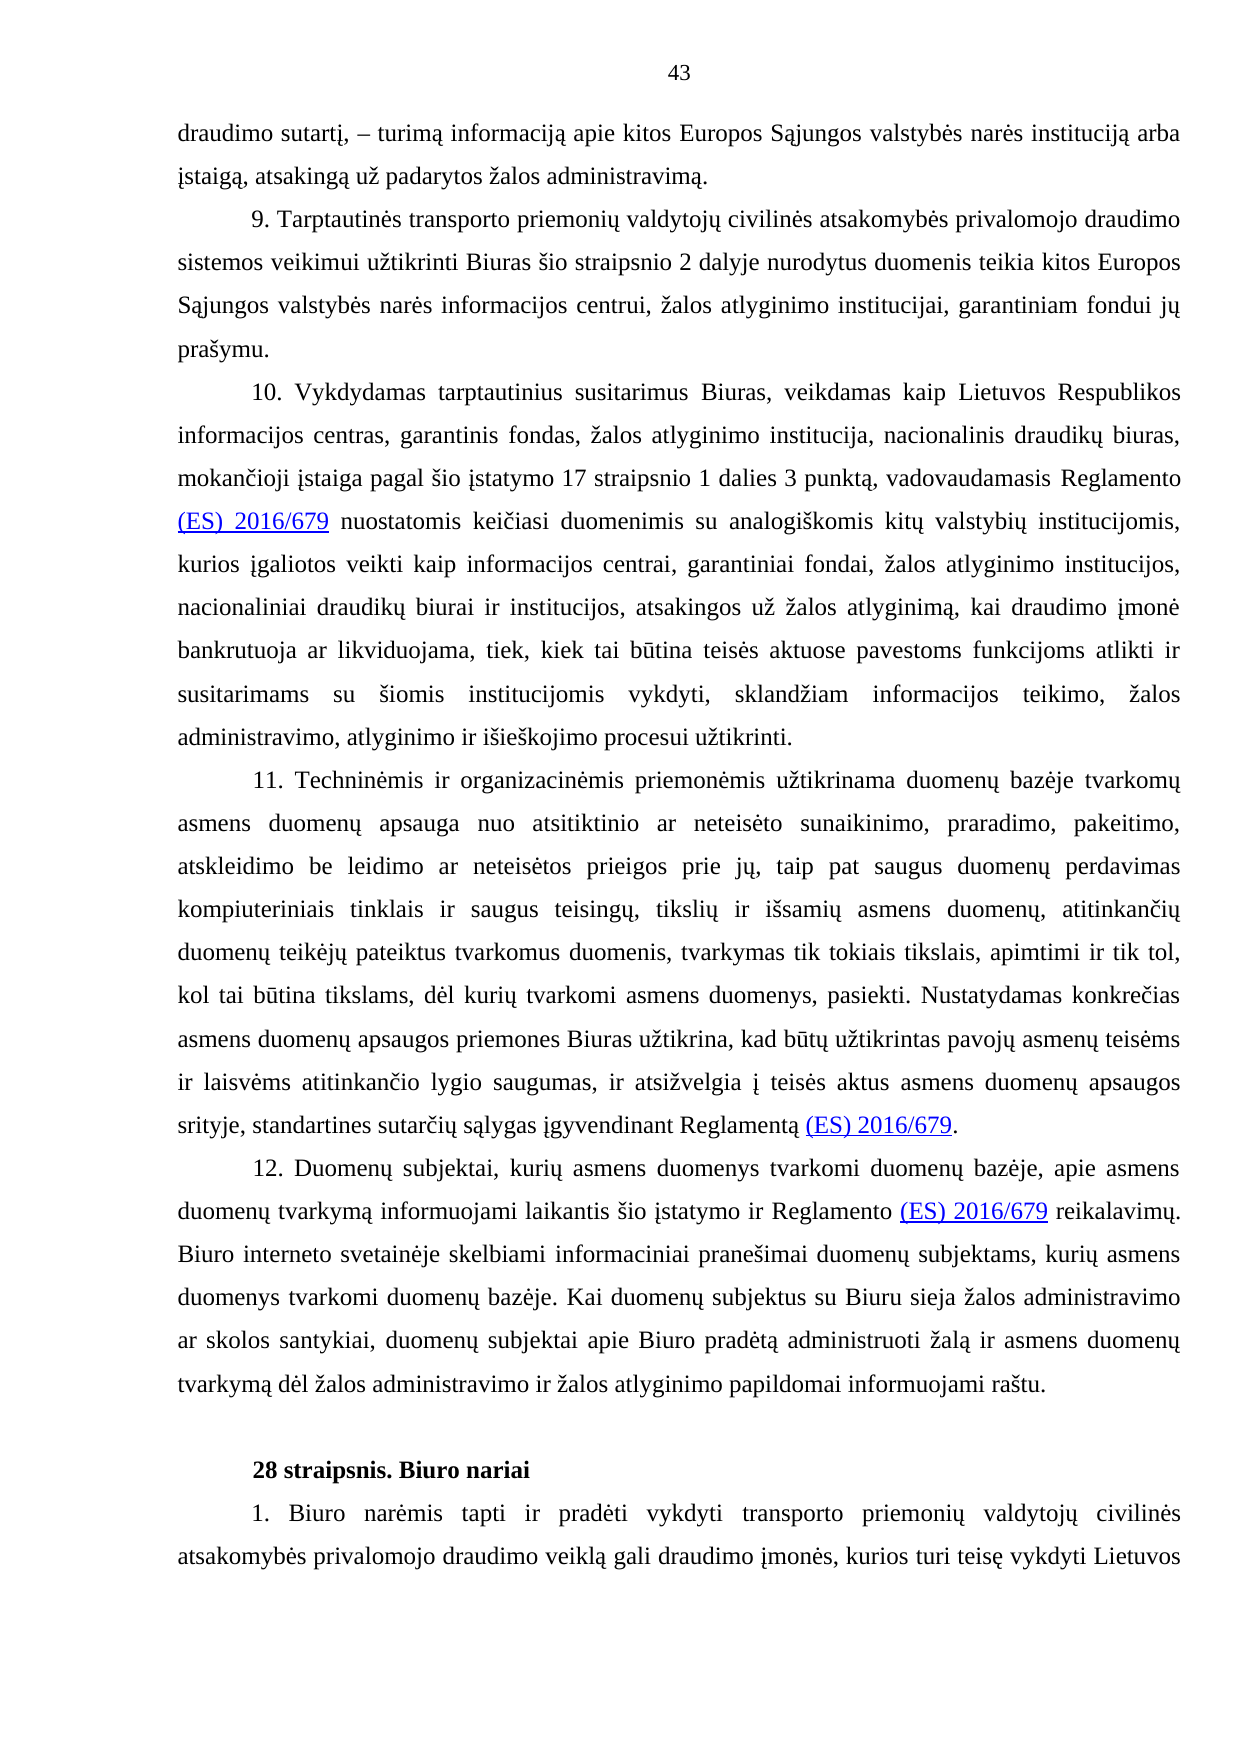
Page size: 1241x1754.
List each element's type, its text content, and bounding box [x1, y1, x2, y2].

text 11. Techninėmis ir organizacinėmis priemonėmis užtikrinama duomenų bazėje tvarkomų asmens duomenų apsauga nuo atsitiktinio ar neteisėto sunaikinimo, praradimo, pakeitimo, atskleidimo be leidimo ar neteisėtos prieigos prie jų, taip pat saugus duomenų perdavimas kompiuteriniais tinklais ir saugus teisingų, tikslių ir išsamių asmens duomenų, atitinkančių duomenų teikėjų pateiktus tvarkomus duomenis, tvarkymas tik tokiais tikslais, apimtimi ir tik tol, kol tai būtina tikslams, dėl kurių tvarkomi asmens duomenys, pasiekti. Nustatydamas konkrečias asmens duomenų apsaugos priemones Biuras užtikrina, kad būtų užtikrintas pavojų asmenų teisėms ir laisvėms atitinkančio lygio saugumas, ir atsižvelgia į teisės aktus asmens duomenų apsaugos srityje, standartines sutarčių sąlygas įgyvendinant Reglamentą (ES) 2016/679. [177, 765, 1181, 1139]
text 10. Vykdydamas tarptautinius susitarimus Biuras, veikdamas kaip Lietuvos Respublikos informacijos centras, garantinis fondas, žalos atlyginimo institucija, nacionalinis draudikų biuras, mokančioji įstaiga pagal šio įstatymo 17 straipsnio 1 dalies 3 punktą, vadovaudamasis Reglamento (ES) 2016/679 nuostatomis keičiasi duomenimis su analogiškomis kitų valstybių institucijomis, kurios įgaliotos veikti kaip informacijos centrai, garantiniai fondai, žalos atlyginimo institucijos, nacionaliniai draudikų biurai ir institucijos, atsakingos už žalos atlyginimą, kai draudimo įmonė bankrutuoja ar likviduojama, tiek, kiek tai būtina teisės aktuose pavestoms funkcijoms atlikti ir susitarimams su šiomis institucijomis vykdyti, sklandžiam informacijos teikimo, žalos administravimo, atlyginimo ir išieškojimo procesui užtikrinti. [177, 377, 1181, 751]
text 12. Duomenų subjektai, kurių asmens duomenys tvarkomi duomenų bazėje, apie asmens duomenų tvarkymą informuojami laikantis šio įstatymo ir Reglamento (ES) 2016/679 reikalavimų. Biuro interneto svetainėje skelbiami informaciniai pranešimai duomenų subjektams, kurių asmens duomenys tvarkomi duomenų bazėje. Kai duomenų subjektus su Biuru sieja žalos administravimo ar skolos santykiai, duomenų subjektai apie Biuro pradėtą administruoti žalą ir asmens duomenų tvarkymą dėl žalos administravimo ir žalos atlyginimo papildomai informuojami raštu. [177, 1153, 1181, 1397]
text 28 straipsnis. Biuro nariai [177, 1455, 1181, 1484]
text 9. Tarptautinės transporto priemonių valdytojų civilinės atsakomybės privalomojo draudimo sistemos veikimui užtikrinti Biuras šio straipsnio 2 dalyje nurodytus duomenis teikia kitos Europos Sąjungos valstybės narės informacijos centrui, žalos atlyginimo institucijai, garantiniam fondui jų prašymu. [177, 204, 1181, 362]
text draudimo sutartį, – turimą informaciją apie kitos Europos Sąjungos valstybės narės instituciją arba įstaigą, atsakingą už padarytos žalos administravimą. [177, 118, 1181, 190]
text 1. Biuro narėmis tapti ir pradėti vykdyti transporto priemonių valdytojų civilinės atsakomybės privalomojo draudimo veiklą gali draudimo įmonės, kurios turi teisę vykdyti Lietuvos [177, 1498, 1181, 1570]
